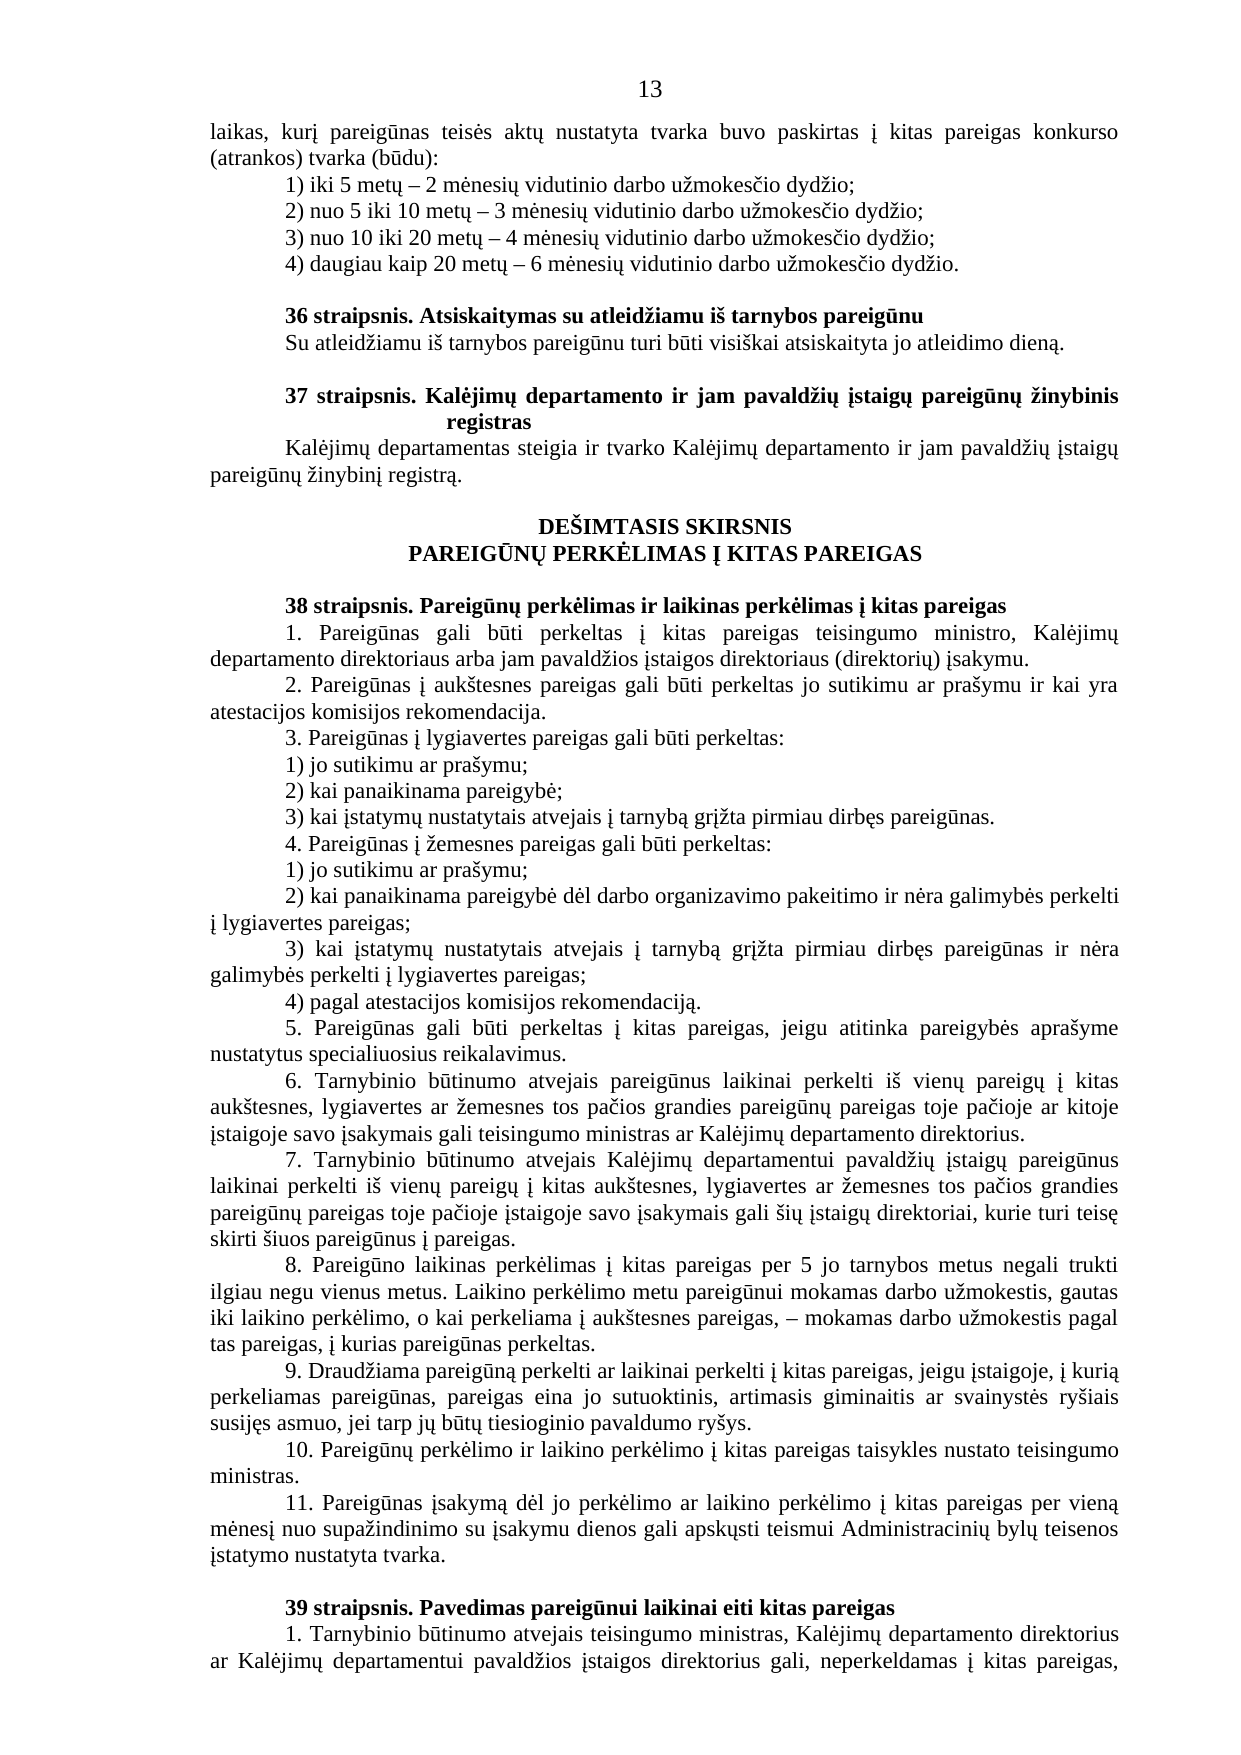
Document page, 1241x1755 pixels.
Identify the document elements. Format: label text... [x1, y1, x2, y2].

text 3) kai įstatymų nustatytais atvejais į tarnybą grįžta pirmiau dirbęs pareigūnas ir nėra galimybės perkelti į lygiavertes pareigas; [210, 935, 1120, 988]
text 4) pagal atestacijos komisijos rekomendaciją. [210, 988, 1120, 1014]
text 1. Tarnybinio būtinumo atvejais teisingumo ministras, Kalėjimų departamento direktorius ar Kalėjimų departamentui pavaldžios įstaigos direktorius gali, neperkeldamas į kitas pareigas, [210, 1620, 1120, 1673]
text 11. Pareigūnas įsakymą dėl jo perkėlimo ar laikino perkėlimo į kitas pareigas per vieną mėnesį nuo supažindinimo su įsakymu dienos gali apskųsti teismui Administracinių bylų teisenos įstatymo nustatyta tvarka. [210, 1488, 1120, 1568]
text 3) nuo 10 iki 20 metų – 4 mėnesių vidutinio darbo užmokesčio dydžio; [210, 223, 1120, 250]
text 38 straipsnis. Pareigūnų perkėlimas ir laikinas perkėlimas į kitas pareigas [210, 592, 1120, 619]
text 1. Pareigūnas gali būti perkeltas į kitas pareigas teisingumo ministro, Kalėjimų departamento direktoriaus arba jam pavaldžios įstaigos direktoriaus (direktorių) įsakymu. [210, 619, 1120, 672]
text 10. Pareigūnų perkėlimo ir laikino perkėlimo į kitas pareigas taisykles nustato teisingumo ministras. [210, 1436, 1120, 1488]
text 3. Pareigūnas į lygiavertes pareigas gali būti perkeltas: [210, 724, 1120, 751]
text 1) jo sutikimu ar prašymu; [210, 856, 1120, 882]
text 39 straipsnis. Pavedimas pareigūnui laikinai eiti kitas pareigas [210, 1594, 1120, 1620]
text 1) jo sutikimu ar prašymu; [210, 751, 1120, 777]
text 4. Pareigūnas į žemesnes pareigas gali būti perkeltas: [210, 830, 1120, 856]
text 36 straipsnis. Atsiskaitymas su atleidžiamu iš tarnybos pareigūnu [210, 303, 1120, 329]
text 2. Pareigūnas į aukštesnes pareigas gali būti perkeltas jo sutikimu ar prašymu ir kai yra atestacijos komisijos rekomendacija. [210, 672, 1120, 724]
text Su atleidžiamu iš tarnybos pareigūnu turi būti visiškai atsiskaityta jo atleidimo dieną. [210, 329, 1120, 355]
text 5. Pareigūnas gali būti perkeltas į kitas pareigas, jeigu atitinka pareigybės aprašyme nustatytus specialiuosius reikalavimus. [210, 1014, 1120, 1067]
text DEŠIMTASIS SKIRSNIS [210, 513, 1120, 540]
text 2) nuo 5 iki 10 metų – 3 mėnesių vidutinio darbo užmokesčio dydžio; [210, 197, 1120, 223]
text Kalėjimų departamentas steigia ir tvarko Kalėjimų departamento ir jam pavaldžių įstaigų pareigūnų žinybinį registrą. [210, 434, 1120, 487]
text 8. Pareigūno laikinas perkėlimas į kitas pareigas per 5 jo tarnybos metus negali trukti ilgiau negu vienus metus. Laikino perkėlimo metu pareigūnui mokamas darbo užmokestis, gautas iki laikino perkėlimo, o kai perkeliama į aukštesnes pareigas, – mokamas darbo užmokestis pagal tas pareigas, į kurias pareigūnas perkeltas. [210, 1251, 1120, 1357]
text 2) kai panaikinama pareigybė dėl darbo organizavimo pakeitimo ir nėra galimybės perkelti į lygiavertes pareigas; [210, 882, 1120, 935]
text 3) kai įstatymų nustatytais atvejais į tarnybą grįžta pirmiau dirbęs pareigūnas. [210, 803, 1120, 830]
text 9. Draudžiama pareigūną perkelti ar laikinai perkelti į kitas pareigas, jeigu įstaigoje, į kurią perkeliamas pareigūnas, pareigas eina jo sutuoktinis, artimasis giminaitis ar svainystės ryšiais susijęs asmuo, jei tarp jų būtų tiesioginio pavaldumo ryšys. [210, 1357, 1120, 1436]
text 2) kai panaikinama pareigybė; [210, 777, 1120, 803]
text PAREIGŪNŲ PERKĖLIMAS Į KITAS PAREIGAS [210, 540, 1120, 566]
text 1) iki 5 metų – 2 mėnesių vidutinio darbo užmokesčio dydžio; [210, 171, 1120, 197]
text 4) daugiau kaip 20 metų – 6 mėnesių vidutinio darbo užmokesčio dydžio. [210, 250, 1120, 276]
text 7. Tarnybinio būtinumo atvejais Kalėjimų departamentui pavaldžių įstaigų pareigūnus laikinai perkelti iš vienų pareigų į kitas aukštesnes, lygiavertes ar žemesnes tos pačios grandies pareigūnų pareigas toje pačioje įstaigoje savo įsakymais gali šių įstaigų direktoriai, kurie turi teisę skirti šiuos pareigūnus į pareigas. [210, 1146, 1120, 1251]
text 6. Tarnybinio būtinumo atvejais pareigūnus laikinai perkelti iš vienų pareigų į kitas aukštesnes, lygiavertes ar žemesnes tos pačios grandies pareigūnų pareigas toje pačioje ar kitoje įstaigoje savo įsakymais gali teisingumo ministras ar Kalėjimų departamento direktorius. [210, 1067, 1120, 1146]
text 37 straipsnis. Kalėjimų departamento ir jam pavaldžių įstaigų pareigūnų žinybinis registras [285, 382, 1120, 434]
text laikas, kurį pareigūnas teisės aktų nustatyta tvarka buvo paskirtas į kitas pareigas konkurso (atrankos) tvarka (būdu): [210, 118, 1120, 171]
